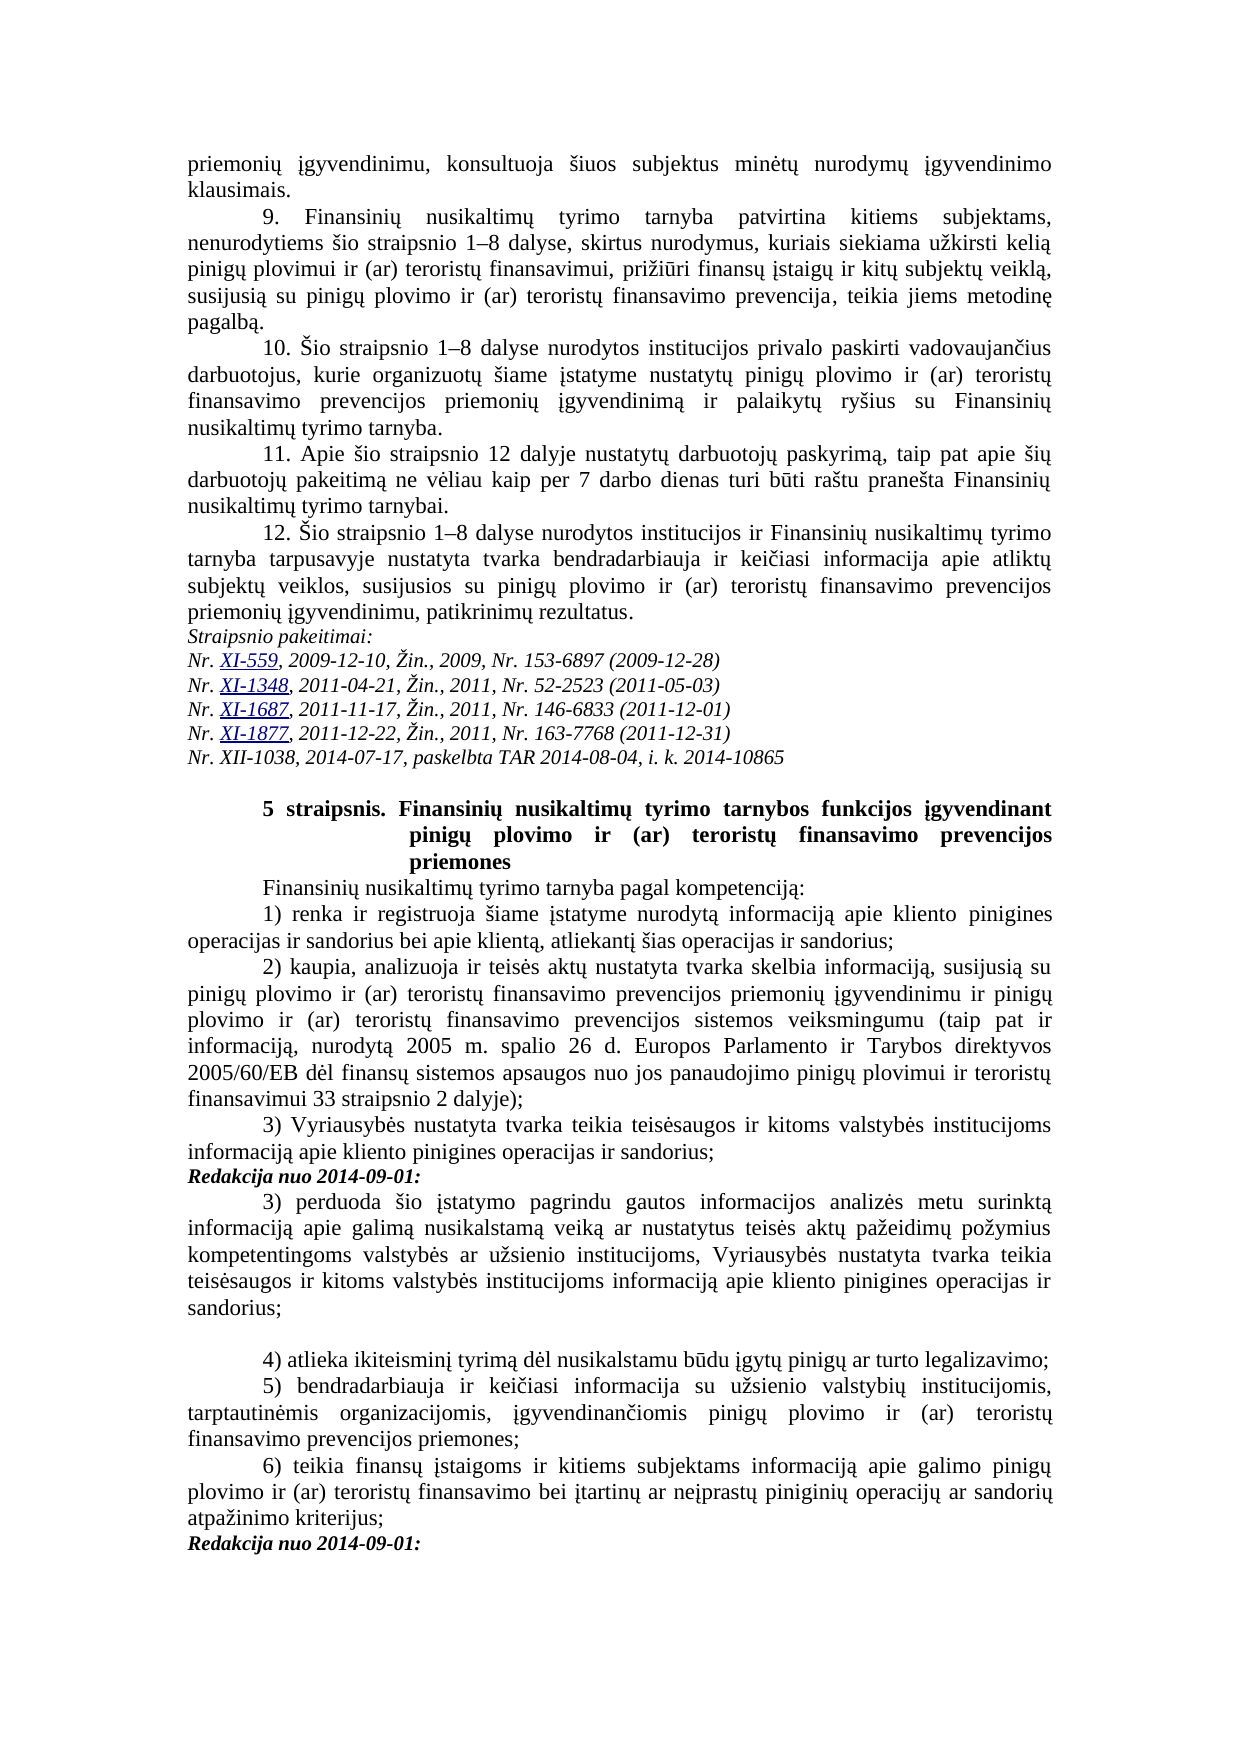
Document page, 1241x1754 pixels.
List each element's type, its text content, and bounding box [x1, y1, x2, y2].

text Redakcija nuo 2014-09-01: [187, 1531, 1053, 1555]
text Nr. XII-1038, 2014-07-17, paskelbta TAR 2014-08-04, i. k. 2014-10865 [187, 745, 1053, 769]
text priemonių įgyvendinimu, konsultuoja šiuos subjektus minėtų nurodymų įgyvendinimo klausimais. [187, 150, 1053, 203]
text 9. Finansinių nusikaltimų tyrimo tarnyba patvirtina kitiems subjektams, nenurodytiems šio straipsnio 1–8 dalyse, skirtus nurodymus, kuriais siekiama užkirsti kelią pinigų plovimui ir (ar) teroristų finansavimui, prižiūri finansų įstaigų ir kitų subjektų veiklą, susijusią su pinigų plovimo ir (ar) teroristų finansavimo prevencija, teikia jiems metodinę pagalbą. [187, 203, 1053, 334]
text 1) renka ir registruoja šiame įstatyme nurodytą informaciją apie kliento pinigines operacijas ir sandorius bei apie klientą, atliekantį šias operacijas ir sandorius; [187, 901, 1053, 953]
text Redakcija nuo 2014-09-01: [187, 1164, 1053, 1188]
text Nr. XI-1687, 2011-11-17, Žin., 2011, Nr. 146-6833 (2011-12-01) [187, 697, 1053, 721]
text Nr. XI-1877, 2011-12-22, Žin., 2011, Nr. 163-7768 (2011-12-31) [187, 721, 1053, 745]
text Nr. XI-559, 2009-12-10, Žin., 2009, Nr. 153-6897 (2009-12-28) [187, 648, 1053, 672]
text 3) perduoda šio įstatymo pagrindu gautos informacijos analizės metu surinktą informaciją apie galimą nusikalstamą veiką ar nustatytus teisės aktų pažeidimų požymius kompetentingoms valstybės ar užsienio institucijoms, Vyriausybės nustatyta tvarka teikia teisėsaugos ir kitoms valstybės institucijoms informaciją apie kliento pinigines operacijas ir sandorius; [187, 1188, 1053, 1320]
text Straipsnio pakeitimai: [187, 624, 1053, 648]
text 11. Apie šio straipsnio 12 dalyje nustatytų darbuotojų paskyrimą, taip pat apie šių darbuotojų pakeitimą ne vėliau kaip per 7 darbo dienas turi būti raštu pranešta Finansinių nusikaltimų tyrimo tarnybai. [187, 440, 1053, 519]
text Finansinių nusikaltimų tyrimo tarnyba pagal kompetenciją: [187, 874, 1053, 901]
text Nr. XI-1348, 2011-04-21, Žin., 2011, Nr. 52-2523 (2011-05-03) [187, 672, 1053, 697]
text 5) bendradarbiauja ir keičiasi informacija su užsienio valstybių institucijomis, tarptautinėmis organizacijomis, įgyvendinančiomis pinigų plovimo ir (ar) teroristų finansavimo prevencijos priemones; [187, 1373, 1053, 1452]
text 10. Šio straipsnio 1–8 dalyse nurodytos institucijos privalo paskirti vadovaujančius darbuotojus, kurie organizuotų šiame įstatyme nustatytų pinigų plovimo ir (ar) teroristų finansavimo prevencijos priemonių įgyvendinimą ir palaikytų ryšius su Finansinių nusikaltimų tyrimo tarnyba. [187, 334, 1053, 440]
text 12. Šio straipsnio 1–8 dalyse nurodytos institucijos ir Finansinių nusikaltimų tyrimo tarnyba tarpusavyje nustatyta tvarka bendradarbiauja ir keičiasi informacija apie atliktų subjektų veiklos, susijusios su pinigų plovimo ir (ar) teroristų finansavimo prevencijos priemonių įgyvendinimu, patikrinimų rezultatus. [187, 519, 1053, 624]
text 2) kaupia, analizuoja ir teisės aktų nustatyta tvarka skelbia informaciją, susijusią su pinigų plovimo ir (ar) teroristų finansavimo prevencijos priemonių įgyvendinimu ir pinigų plovimo ir (ar) teroristų finansavimo prevencijos sistemos veiksmingumu (taip pat ir informaciją, nurodytą 2005 m. spalio 26 d. Europos Parlamento ir Tarybos direktyvos 2005/60/EB dėl finansų sistemos apsaugos nuo jos panaudojimo pinigų plovimui ir teroristų finansavimui 33 straipsnio 2 dalyje); [187, 953, 1053, 1111]
text 3) Vyriausybės nustatyta tvarka teikia teisėsaugos ir kitoms valstybės institucijoms informaciją apie kliento pinigines operacijas ir sandorius; [187, 1111, 1053, 1164]
text 5 straipsnis. Finansinių nusikaltimų tyrimo tarnybos funkcijos įgyvendinant pinigų plovimo ir (ar) teroristų finansavimo prevencijos priemones [262, 795, 1053, 874]
text 6) teikia finansų įstaigoms ir kitiems subjektams informaciją apie galimo pinigų plovimo ir (ar) teroristų finansavimo bei įtartinų ar neįprastų piniginių operacijų ar sandorių atpažinimo kriterijus; [187, 1452, 1053, 1531]
text 4) atlieka ikiteisminį tyrimą dėl nusikalstamu būdu įgytų pinigų ar turto legalizavimo; [187, 1346, 1053, 1373]
